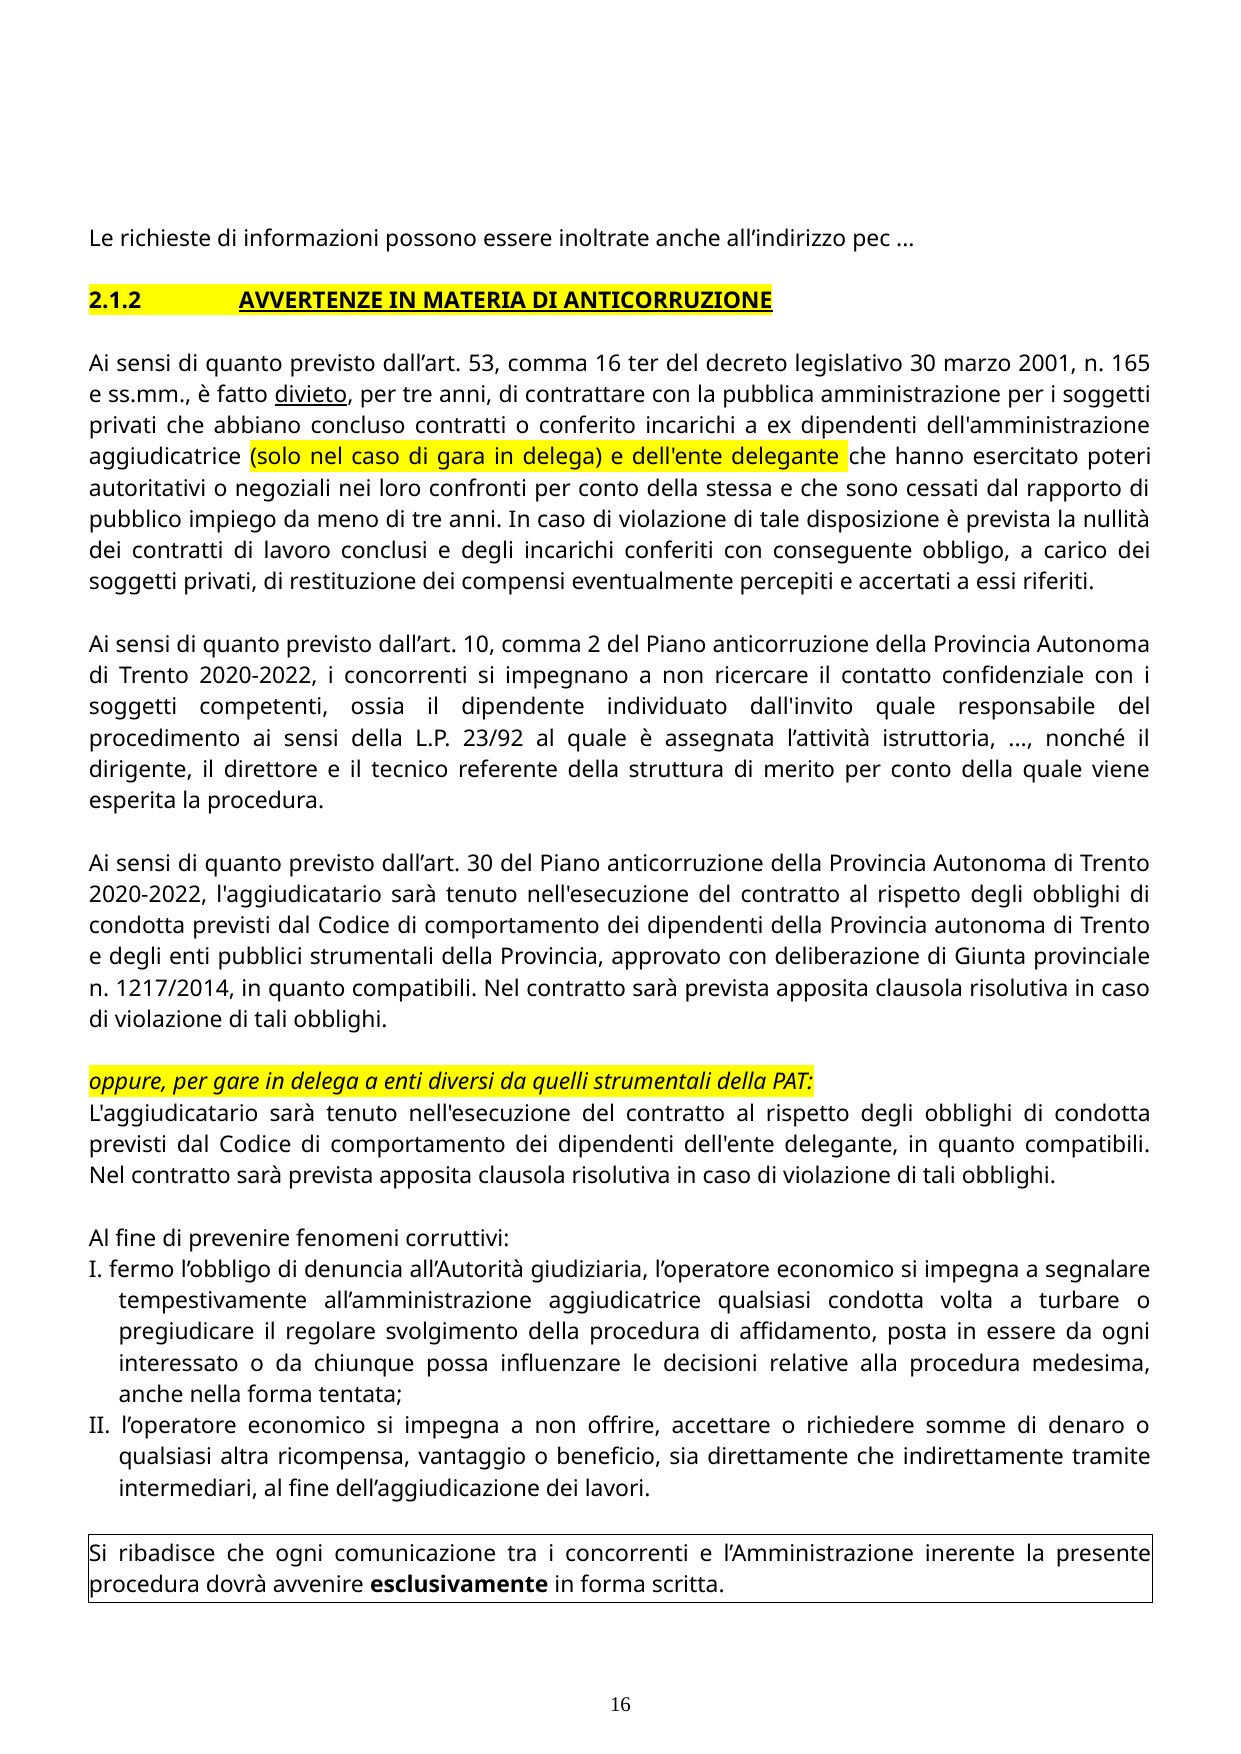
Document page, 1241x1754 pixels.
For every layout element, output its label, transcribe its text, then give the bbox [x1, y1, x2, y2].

text I. fermo l’obbligo di denuncia all’Autorità giudiziaria, l’operatore economico si impegna a segnalare tempestivamente all’amministrazione aggiudicatrice qualsiasi condotta volta a turbare o pregiudicare il regolare svolgimento della procedura di affidamento, posta in essere da ogni interessato o da chiunque possa influenzare le decisioni relative alla procedura medesima, anche nella forma tentata; [89, 1253, 1152, 1409]
text II. l’operatore economico si impegna a non offrire, accettare o richiedere somme di denaro o qualsiasi altra ricompensa, vantaggio o beneficio, sia direttamente che indirettamente tramite intermediari, al fine dell’aggiudicazione dei lavori. [89, 1409, 1152, 1503]
text Ai sensi di quanto previsto dall’art. 53, comma 16 ter del decreto legislativo 30 marzo 2001, n. 165 e ss.mm., è fatto divieto, per tre anni, di contrattare con la pubblica amministrazione per i soggetti privati che abbiano concluso contratti o conferito incarichi a ex dipendenti dell'amministrazione aggiudicatrice (solo nel caso di gara in delega) e dell'ente delegante che hanno esercitato poteri autoritativi o negoziali nei loro confronti per conto della stessa e che sono cessati dal rapporto di pubblico impiego da meno di tre anni. In caso di violazione di tale disposizione è prevista la nullità dei contratti di lavoro conclusi e degli incarichi conferiti con conseguente obbligo, a carico dei soggetti privati, di restituzione dei compensi eventualmente percepiti e accertati a essi riferiti. [89, 347, 1152, 597]
text Al fine di prevenire fenomeni corruttivi: [89, 1222, 1152, 1253]
text Le richieste di informazioni possono essere inoltrate anche all’indirizzo pec ... [89, 222, 1152, 253]
text L'aggiudicatario sarà tenuto nell'esecuzione del contratto al rispetto degli obblighi di condotta previsti dal Codice di comportamento dei dipendenti dell'ente delegante, in quanto compatibili. Nel contratto sarà prevista apposita clausola risolutiva in caso di violazione di tali obblighi. [89, 1097, 1152, 1190]
text Ai sensi di quanto previsto dall’art. 30 del Piano anticorruzione della Provincia Autonoma di Trento 2020-2022, l'aggiudicatario sarà tenuto nell'esecuzione del contratto al rispetto degli obblighi di condotta previsti dal Codice di comportamento dei dipendenti della Provincia autonoma di Trento e degli enti pubblici strumentali della Provincia, approvato con deliberazione di Giunta provinciale n. 1217/2014, in quanto compatibili. Nel contratto sarà prevista apposita clausola risolutiva in caso di violazione di tali obblighi. [89, 847, 1152, 1034]
text Ai sensi di quanto previsto dall’art. 10, comma 2 del Piano anticorruzione della Provincia Autonoma di Trento 2020-2022, i concorrenti si impegnano a non ricercare il contatto confidenziale con i soggetti competenti, ossia il dipendente individuato dall'invito quale responsabile del procedimento ai sensi della L.P. 23/92 al quale è assegnata l’attività istruttoria, ..., nonché il dirigente, il direttore e il tecnico referente della struttura di merito per conto della quale viene esperita la procedura. [89, 628, 1152, 815]
text Si ribadisce che ogni comunicazione tra i concorrenti e l’Amministrazione inerente la presente procedura dovrà avvenire esclusivamente in forma scritta. [89, 1535, 1152, 1602]
text 2.1.2 AVVERTENZE IN MATERIA DI ANTICORRUZIONE [89, 284, 1152, 315]
text oppure, per gare in delega a enti diversi da quelli strumentali della PAT: [89, 1065, 1152, 1097]
